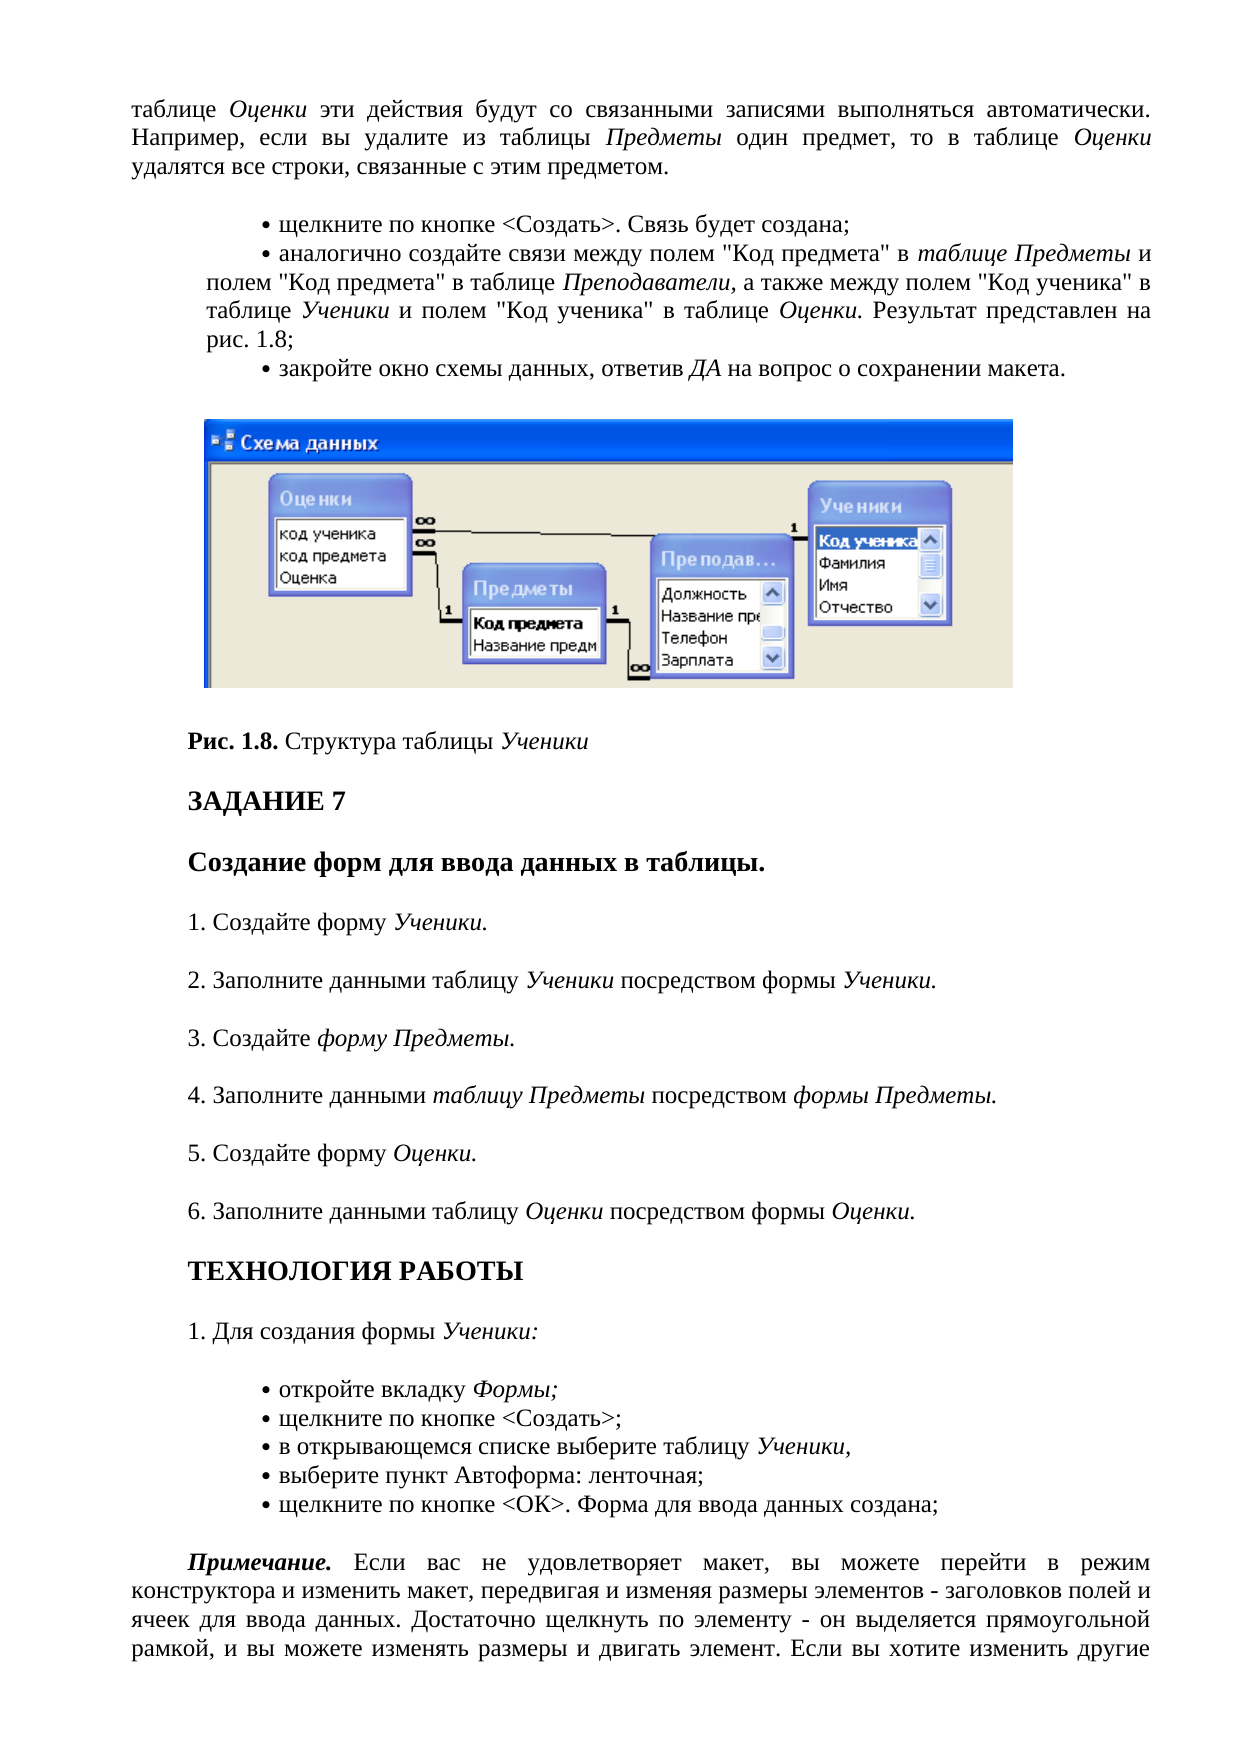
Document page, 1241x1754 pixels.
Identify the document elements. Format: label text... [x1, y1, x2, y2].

text таблице Оценки эти действия будут со связанными записями выполняться автоматически. Например, если вы удалите из таблицы Предметы один предмет, то в таблице Оценки удалятся все строки, связанные с этим предметом. [131, 94, 1152, 180]
text 3. Создайте форму Предметы. [131, 1023, 1152, 1051]
text Примечание. Если вас не удовлетворяет макет, вы можете перейти в режим конструктора и изменить макет, передвигая и изменяя размеры элементов - заголовков полей и ячеек для ввода данных. Достаточно щелкнуть по элементу - он выделяется прямоугольной рамкой, и вы можете изменять размеры и двигать элемент. Если вы хотите изменить другие [131, 1547, 1152, 1662]
text 4. Заполните данными таблицу Предметы посредством формы Предметы. [131, 1081, 1152, 1109]
subtitle ТЕХНОЛОГИЯ РАБОТЫ [131, 1254, 1152, 1287]
list щелкните по кнопке <Создать>; [206, 1403, 1152, 1431]
list щелкните по кнопке <ОК>. Форма для ввода данных создана; [206, 1489, 1152, 1518]
list откройте вкладку Формы; [206, 1374, 1152, 1403]
list аналогично создайте связи между полем "Код предмета" в таблице Предметы и полем "Код предмета" в таблице Преподаватели, а также между полем "Код ученика" в таблице Ученики и полем "Код ученика" в таблице Оценки. Результат представлен на рис. 1.8; [206, 238, 1152, 353]
text 5. Создайте форму Оценки. [131, 1138, 1152, 1167]
text Рис. 1.8. Структура таблицы Ученики [131, 726, 1152, 754]
list закройте окно схемы данных, ответив ДА на вопрос о сохранении макета. [206, 353, 1152, 382]
text 1. Для создания формы Ученики: [131, 1316, 1152, 1345]
picture [204, 419, 1013, 688]
text 2. Заполните данными таблицу Ученики посредством формы Ученики. [131, 965, 1152, 993]
text 1. Создайте форму Ученики. [131, 907, 1152, 936]
list в открывающемся списке выберите таблицу Ученики, [206, 1431, 1152, 1460]
list выберите пункт Автоформа: ленточная; [206, 1460, 1152, 1489]
text 6. Заполните данными таблицу Оценки посредством формы Оценки. [131, 1196, 1152, 1225]
list щелкните по кнопке <Создать>. Связь будет создана; [206, 209, 1152, 238]
subtitle Создание форм для ввода данных в таблицы. [131, 845, 1152, 878]
subtitle ЗАДАНИЕ 7 [131, 784, 1152, 816]
